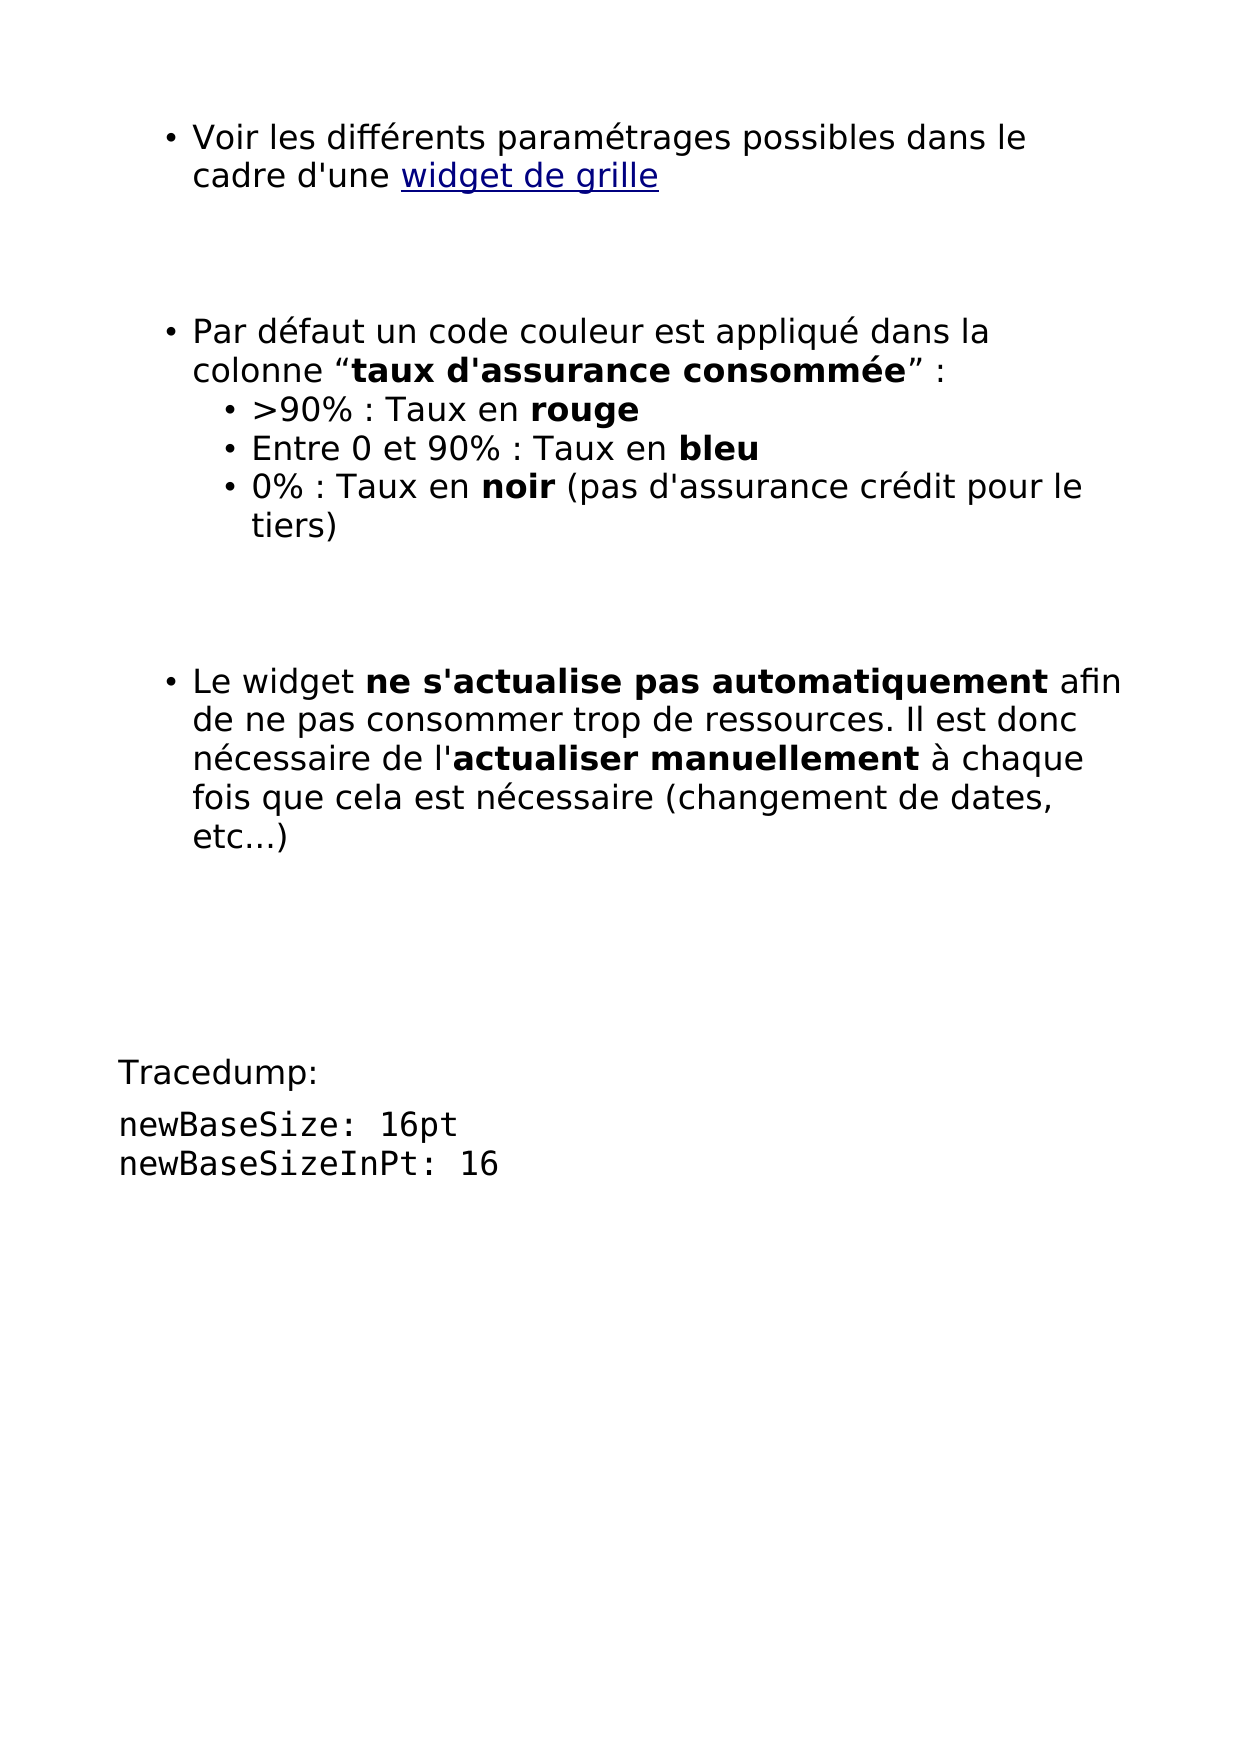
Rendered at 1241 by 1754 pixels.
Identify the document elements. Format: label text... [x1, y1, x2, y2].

list 0% : Taux en noir (pas d'assurance crédit pour le tiers) [236, 468, 1122, 662]
list Entre 0 et 90% : Taux en bleu [236, 429, 1122, 468]
list Par défaut un code couleur est appliqué dans la colonne “taux d'assurance consommée” : [177, 312, 1122, 390]
text newBaseSize: 16pt newBaseSizeInPt: 16 [118, 1105, 1122, 1183]
list >90% : Taux en rouge [236, 390, 1122, 429]
list Voir les différents paramétrages possibles dans le cadre d'une widget de grille [177, 118, 1122, 312]
text Tracedump: [118, 1015, 1122, 1093]
list Le widget ne s'actualise pas automatiquement afin de ne pas consommer trop de ressources. Il est donc nécessaire de l'actualiser manuellement à chaque fois que cela est nécessaire (changement de dates, etc...) [177, 662, 1122, 856]
